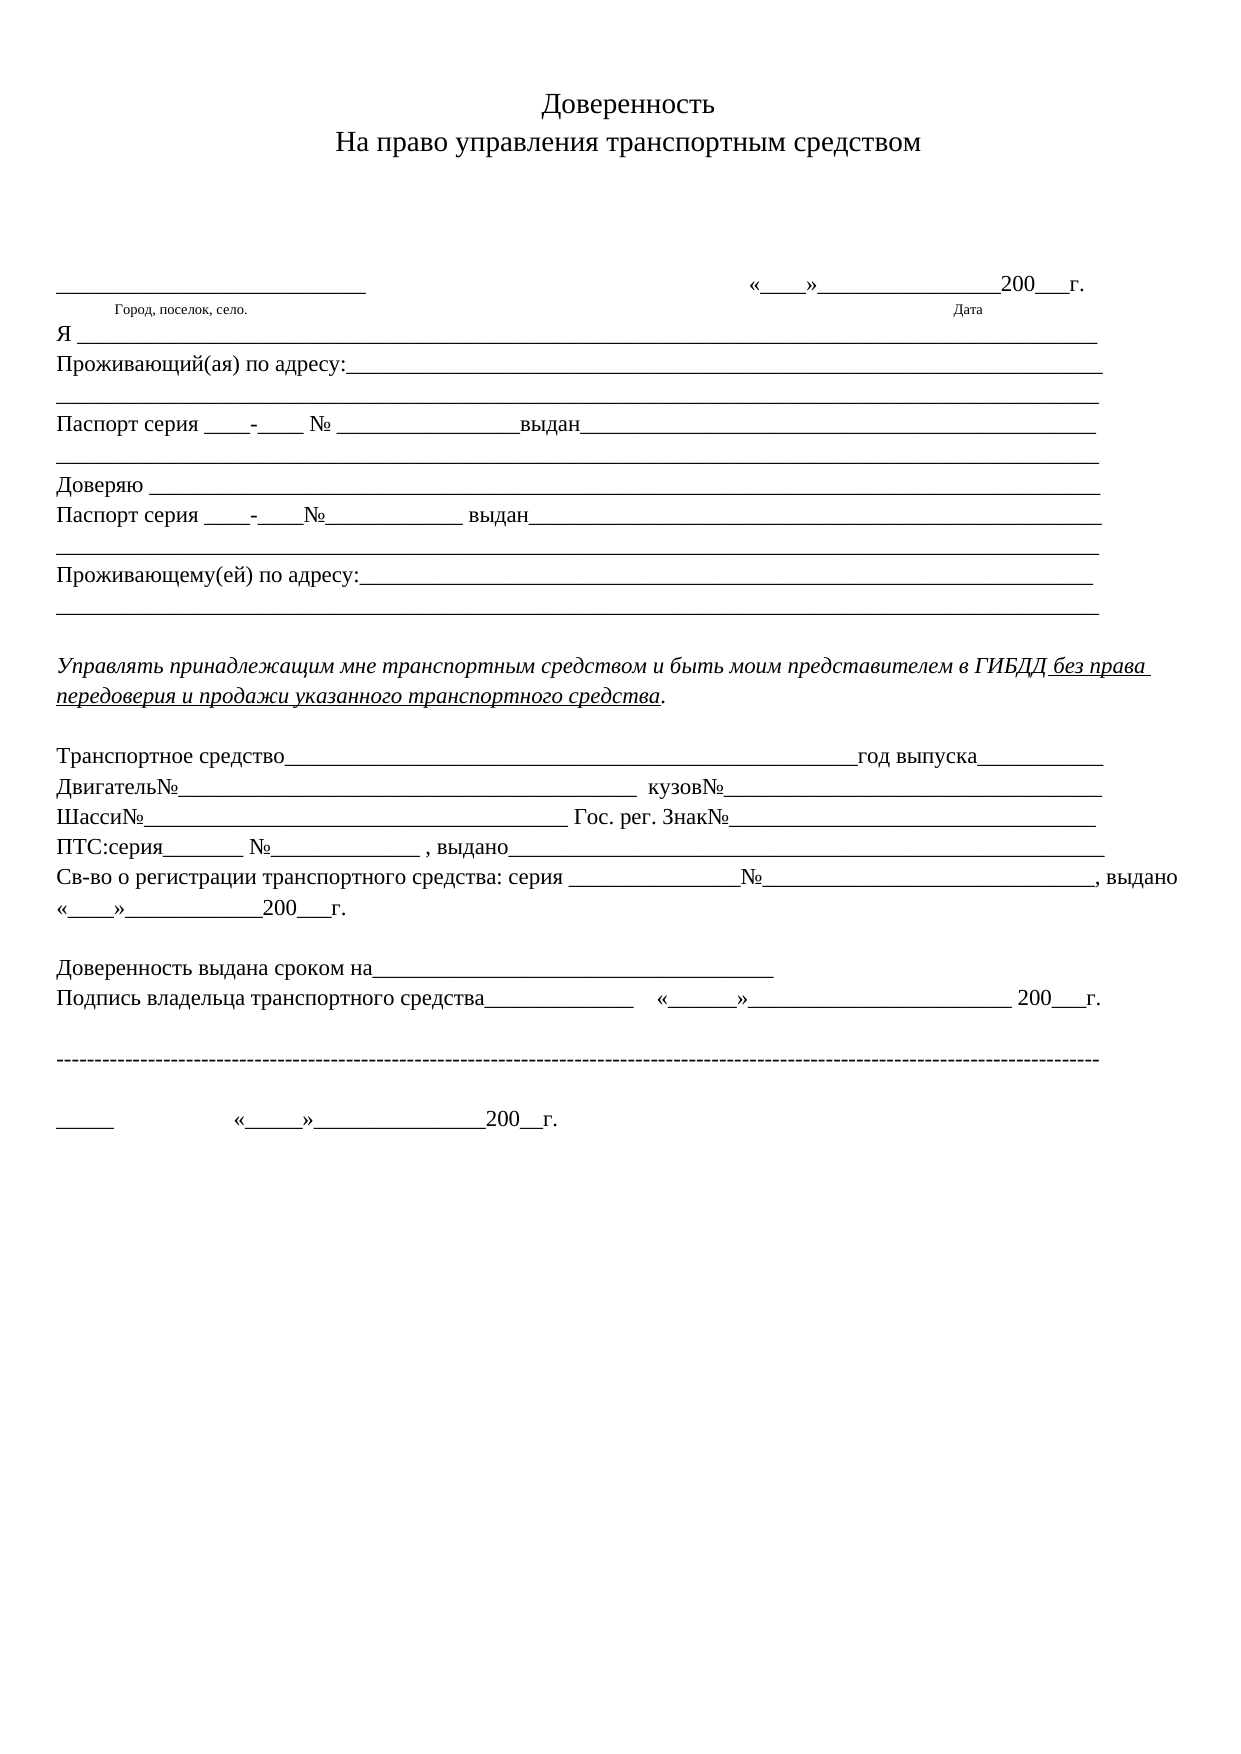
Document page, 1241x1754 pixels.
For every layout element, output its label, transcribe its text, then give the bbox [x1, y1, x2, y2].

text _____ «_____»_______________200__г. [56, 1105, 1200, 1131]
text Я _________________________________________________________________________________________ [56, 320, 1200, 346]
text ПТС:серия_______ №_____________ , выдано____________________________________________________ [56, 833, 1200, 859]
text ___________________________ «____»________________200___г. [56, 270, 1200, 297]
text Паспорт серия ____-____ № ________________выдан_____________________________________________ [56, 410, 1200, 437]
text Шасси№_____________________________________ Гос. рег. Знак№________________________________ [56, 803, 1200, 829]
text Транспортное средство__________________________________________________год выпуска___________ [56, 743, 1200, 769]
text ___________________________________________________________________________________________ [56, 531, 1200, 557]
text Подпись владельца транспортного средства_____________ «______»_______________________ 200___г. [56, 984, 1200, 1011]
text ----------------------------------------------------------------------------------------------------------------------------------------- [56, 1045, 1200, 1071]
text Св-во о регистрации транспортного средства: серия _______________№_____________________________, выдано «____»____________200___г. [56, 863, 1200, 920]
text ___________________________________________________________________________________________ [56, 592, 1200, 618]
text Доверенность [56, 86, 1200, 119]
text На право управления транспортным средством [56, 124, 1200, 158]
text ___________________________________________________________________________________________ [56, 441, 1200, 467]
text Проживающему(ей) по адресу:________________________________________________________________ [56, 561, 1200, 588]
text Город, поселок, село. Дата [56, 300, 1200, 317]
text ___________________________________________________________________________________________ [56, 380, 1200, 406]
text Двигатель№________________________________________ кузов№_________________________________ [56, 773, 1200, 799]
text Доверенность выдана сроком на___________________________________ [56, 954, 1200, 980]
text Паспорт серия ____-____№____________ выдан__________________________________________________ [56, 501, 1200, 527]
text Управлять принадлежащим мне транспортным средством и быть моим представителем в ГИБДД без права передоверия и продажи указанного транспортного средства. [56, 652, 1200, 708]
text Доверяю ___________________________________________________________________________________ [56, 471, 1200, 497]
text Проживающий(ая) по адресу:__________________________________________________________________ [56, 350, 1200, 376]
